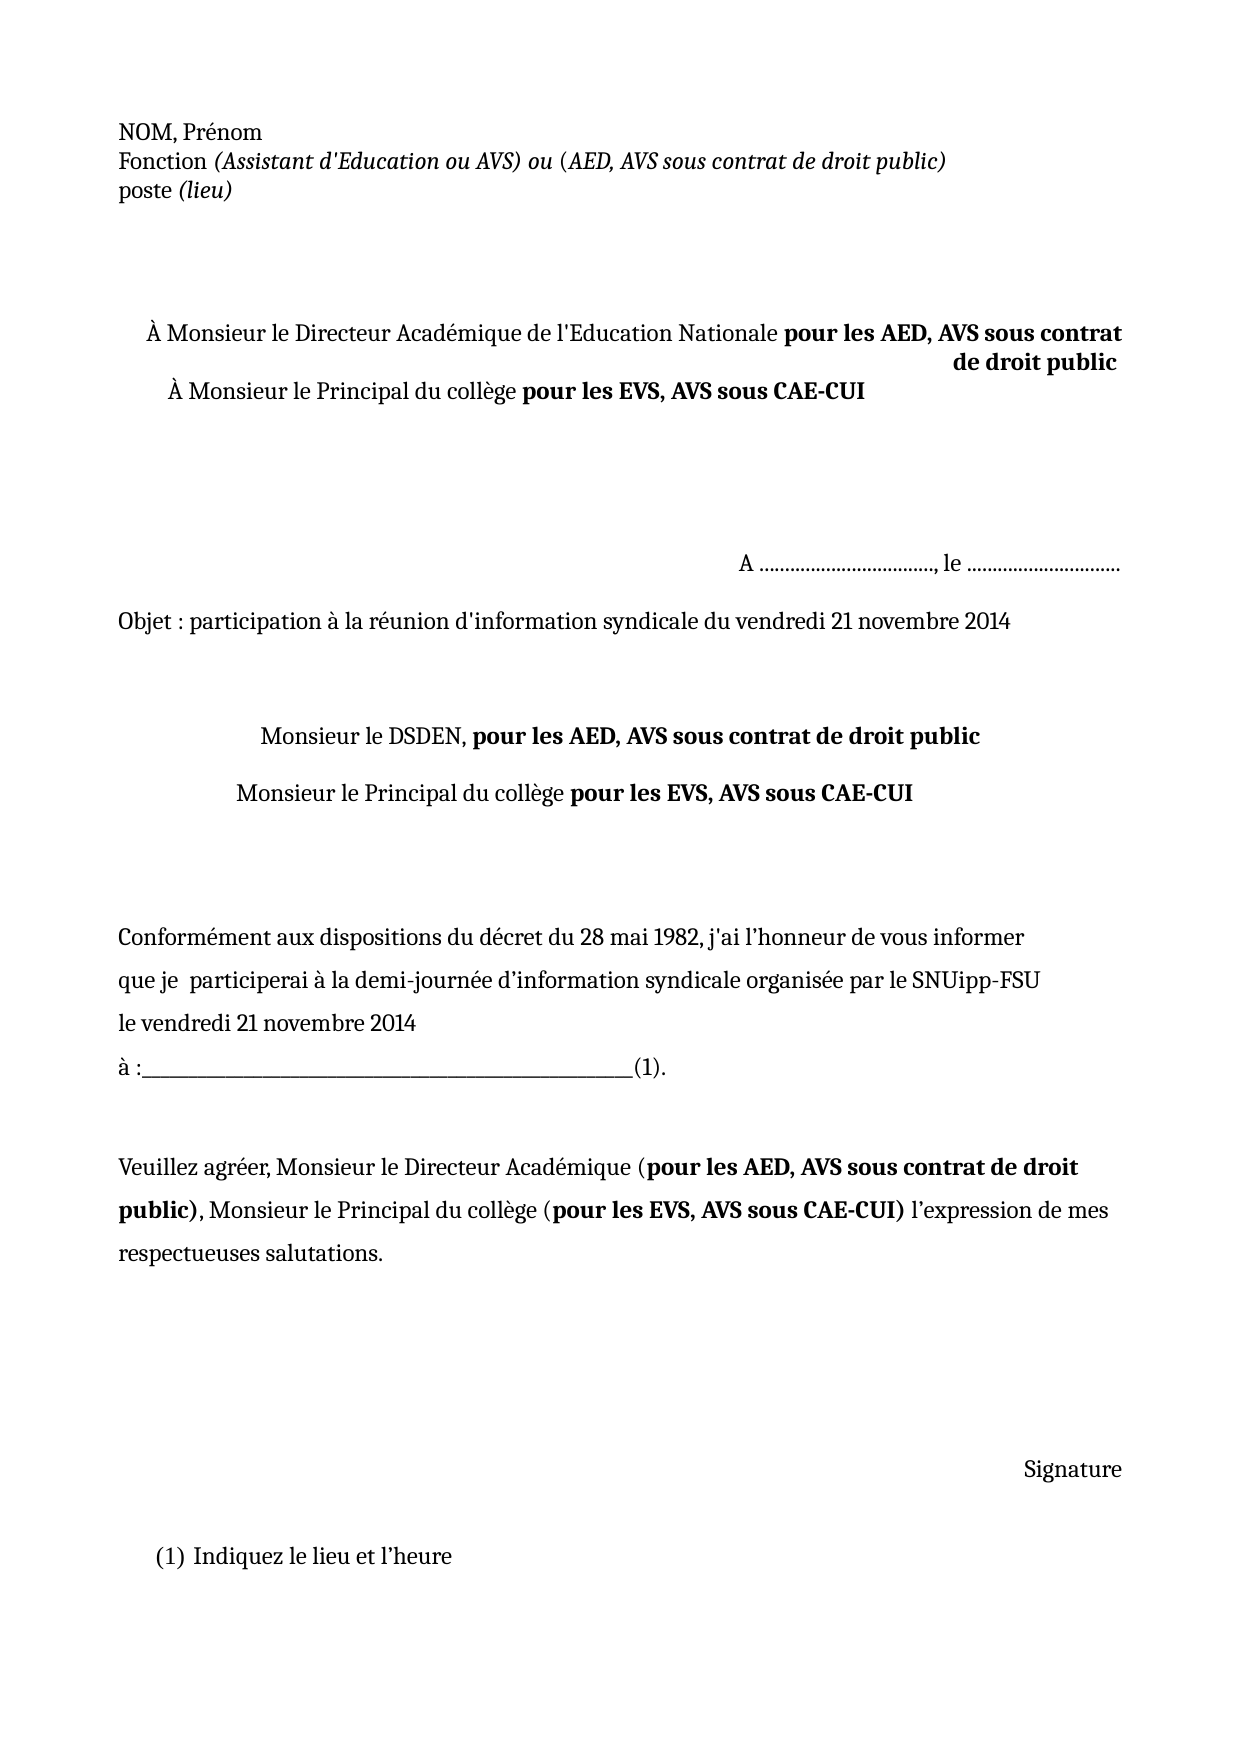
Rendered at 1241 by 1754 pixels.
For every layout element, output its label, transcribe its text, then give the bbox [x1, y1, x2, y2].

list Indiquez le lieu et l’heure [156, 1541, 1122, 1571]
text Veuillez agréer, Monsieur le Directeur Académique (pour les AED, AVS sous contrat de droit public), Monsieur le Principal du collège (pour les EVS, AVS sous CAE-CUI) l’expression de mes respectueuses salutations. [118, 1153, 1122, 1268]
text Conformément aux dispositions du décret du 28 mai 1982, j'ai l’honneur de vous informer [118, 923, 1122, 952]
text NOM, Prénom [118, 118, 1122, 147]
text poste (lieu) [118, 176, 1122, 204]
text Objet : participation à la réunion d'information syndicale du vendredi 21 novembre 2014 [118, 607, 1122, 636]
text A .................................., le .............................. [118, 549, 1122, 578]
text Fonction (Assistant d'Education ou AVS) ou (AED, AVS sous contrat de droit public) [118, 147, 1122, 176]
text le vendredi 21 novembre 2014 [118, 1009, 1122, 1038]
text Signature [118, 1455, 1122, 1484]
text à :_____________________________________________________(1). [118, 1052, 1122, 1081]
text Monsieur le Principal du collège pour les EVS, AVS sous CAE-CUI [192, 779, 1122, 808]
text À Monsieur le Principal du collège pour les EVS, AVS sous CAE-CUI [118, 377, 1122, 406]
text À Monsieur le Directeur Académique de l'Education Nationale pour les AED, AVS sous contrat de droit public [118, 319, 1122, 377]
text Monsieur le DSDEN, pour les AED, AVS sous contrat de droit public [118, 722, 1122, 751]
text que je participerai à la demi-journée d’information syndicale organisée par le SNUipp-FSU [118, 966, 1122, 995]
